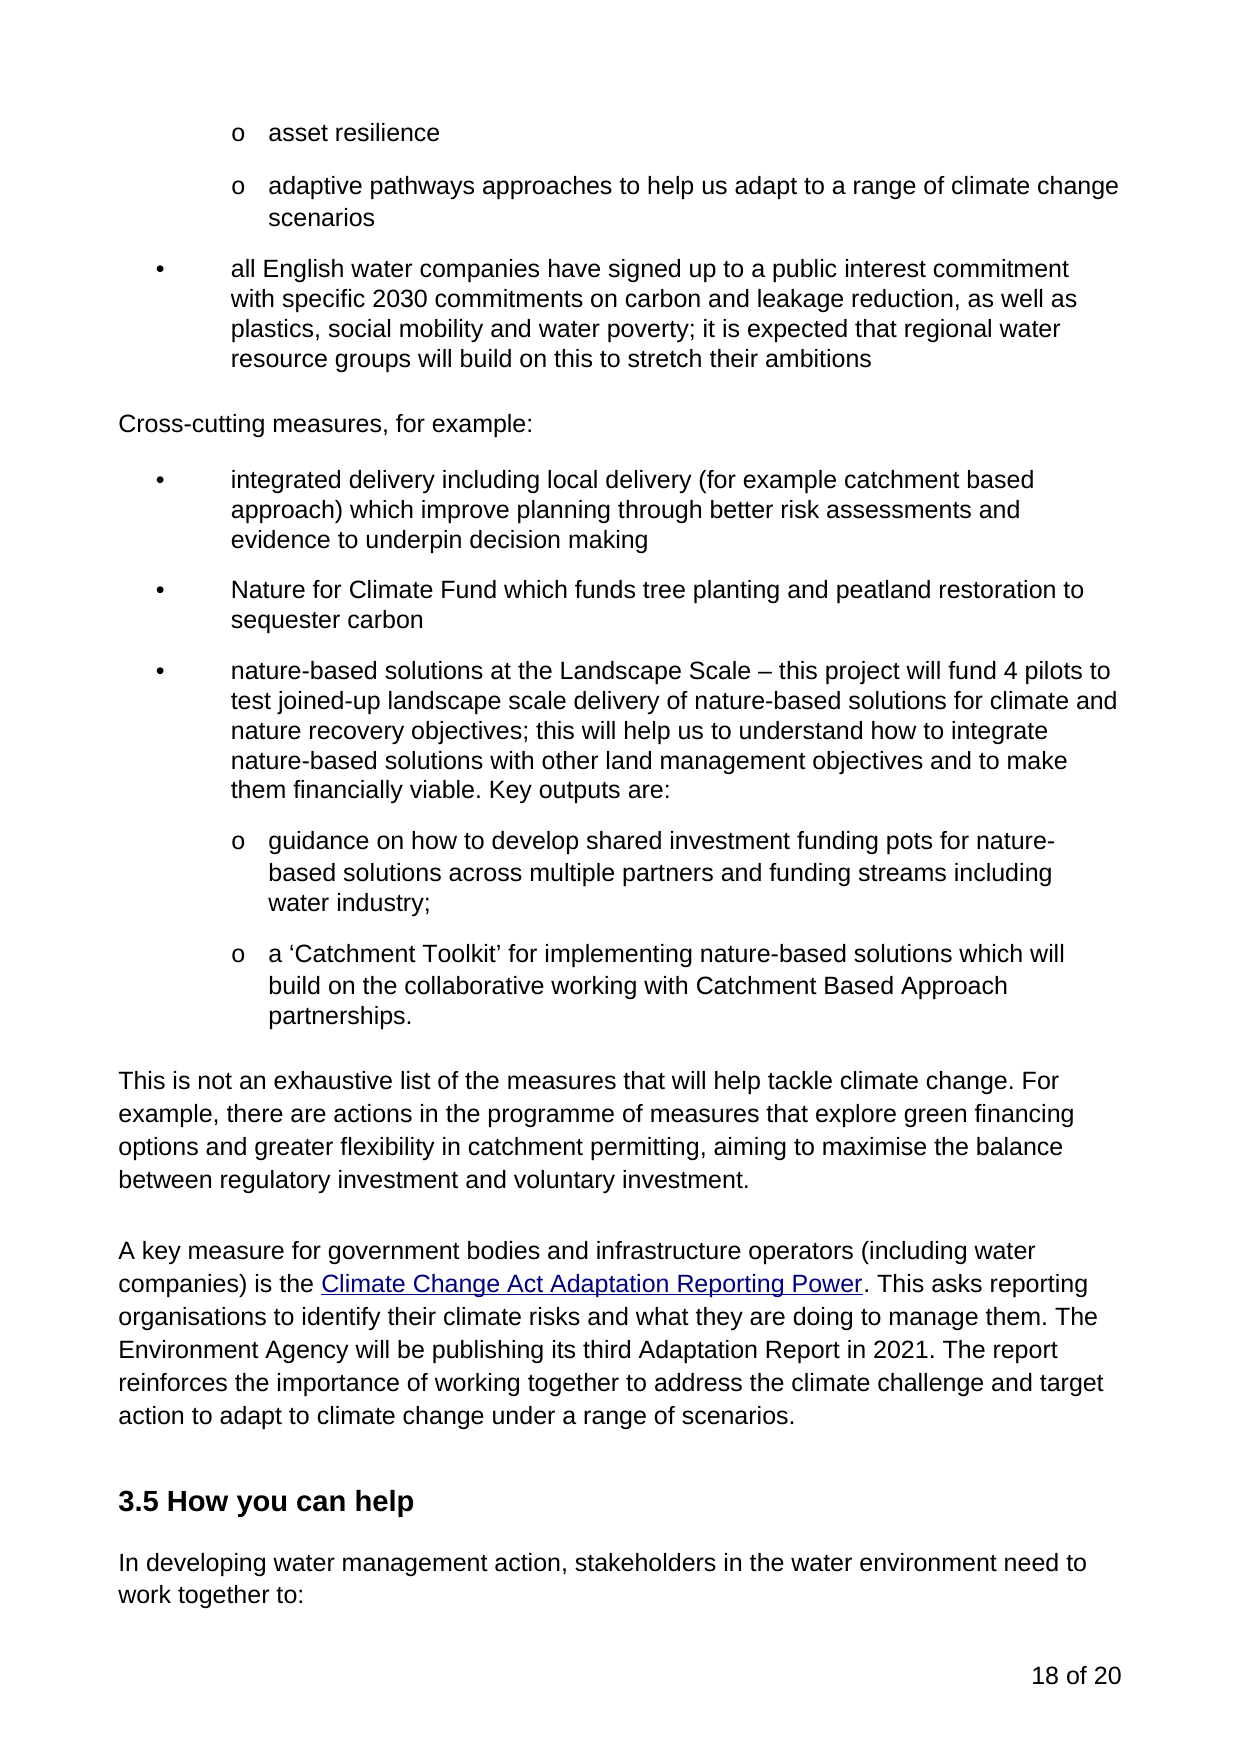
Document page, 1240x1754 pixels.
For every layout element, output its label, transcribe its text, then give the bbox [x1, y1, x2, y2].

list adaptive pathways approaches to help us adapt to a range of climate change scenarios [231, 171, 1121, 232]
subtitle 3.5 How you can help [118, 1484, 1121, 1517]
list Nature for Climate Fund which funds tree planting and peatland restoration to sequester carbon [156, 575, 1121, 634]
list guidance on how to develop shared investment funding pots for nature-based solutions across multiple partners and funding streams including water industry; [231, 826, 1121, 917]
text In developing water management action, stakeholders in the water environment need to work together to: [118, 1547, 1121, 1609]
text A key measure for government bodies and infrastructure operators (including water companies) is the Climate Change Act Adaptation Reporting Power. This asks reporting organisations to identify their climate risks and what they are doing to manage them. The Environment Agency will be publishing its third Adaptation Report in 2021. The report reinforces the importance of working together to address the climate challenge and target action to adapt to climate change under a range of scenarios. [118, 1236, 1121, 1430]
list all English water companies have signed up to a public interest commitment with specific 2030 commitments on carbon and leakage reduction, as well as plastics, social mobility and water poverty; it is expected that regional water resource groups will build on this to stretch their ambitions [156, 254, 1121, 372]
text Cross-cutting measures, for example: [118, 409, 1121, 438]
list integrated delivery including local delivery (for example catchment based approach) which improve planning through better risk assessments and evidence to underpin decision making [156, 465, 1121, 553]
list a ‘Catchment Toolkit’ for implementing nature-based solutions which will build on the collaborative working with Catchment Based Approach partnerships. [231, 939, 1121, 1030]
text This is not an exhaustive list of the measures that will help tackle climate change. For example, there are actions in the programme of measures that explore green financing options and greater flexibility in catchment permitting, aiming to maximise the balance between regulatory investment and voluntary investment. [118, 1066, 1121, 1194]
list asset resilience [231, 118, 1121, 149]
list nature-based solutions at the Landscape Scale – this project will fund 4 pilots to test joined-up landscape scale delivery of nature-based solutions for climate and nature recovery objectives; this will help us to understand how to integrate nature-based solutions with other land management objectives and to make them financially viable. Key outputs are: [156, 656, 1121, 804]
